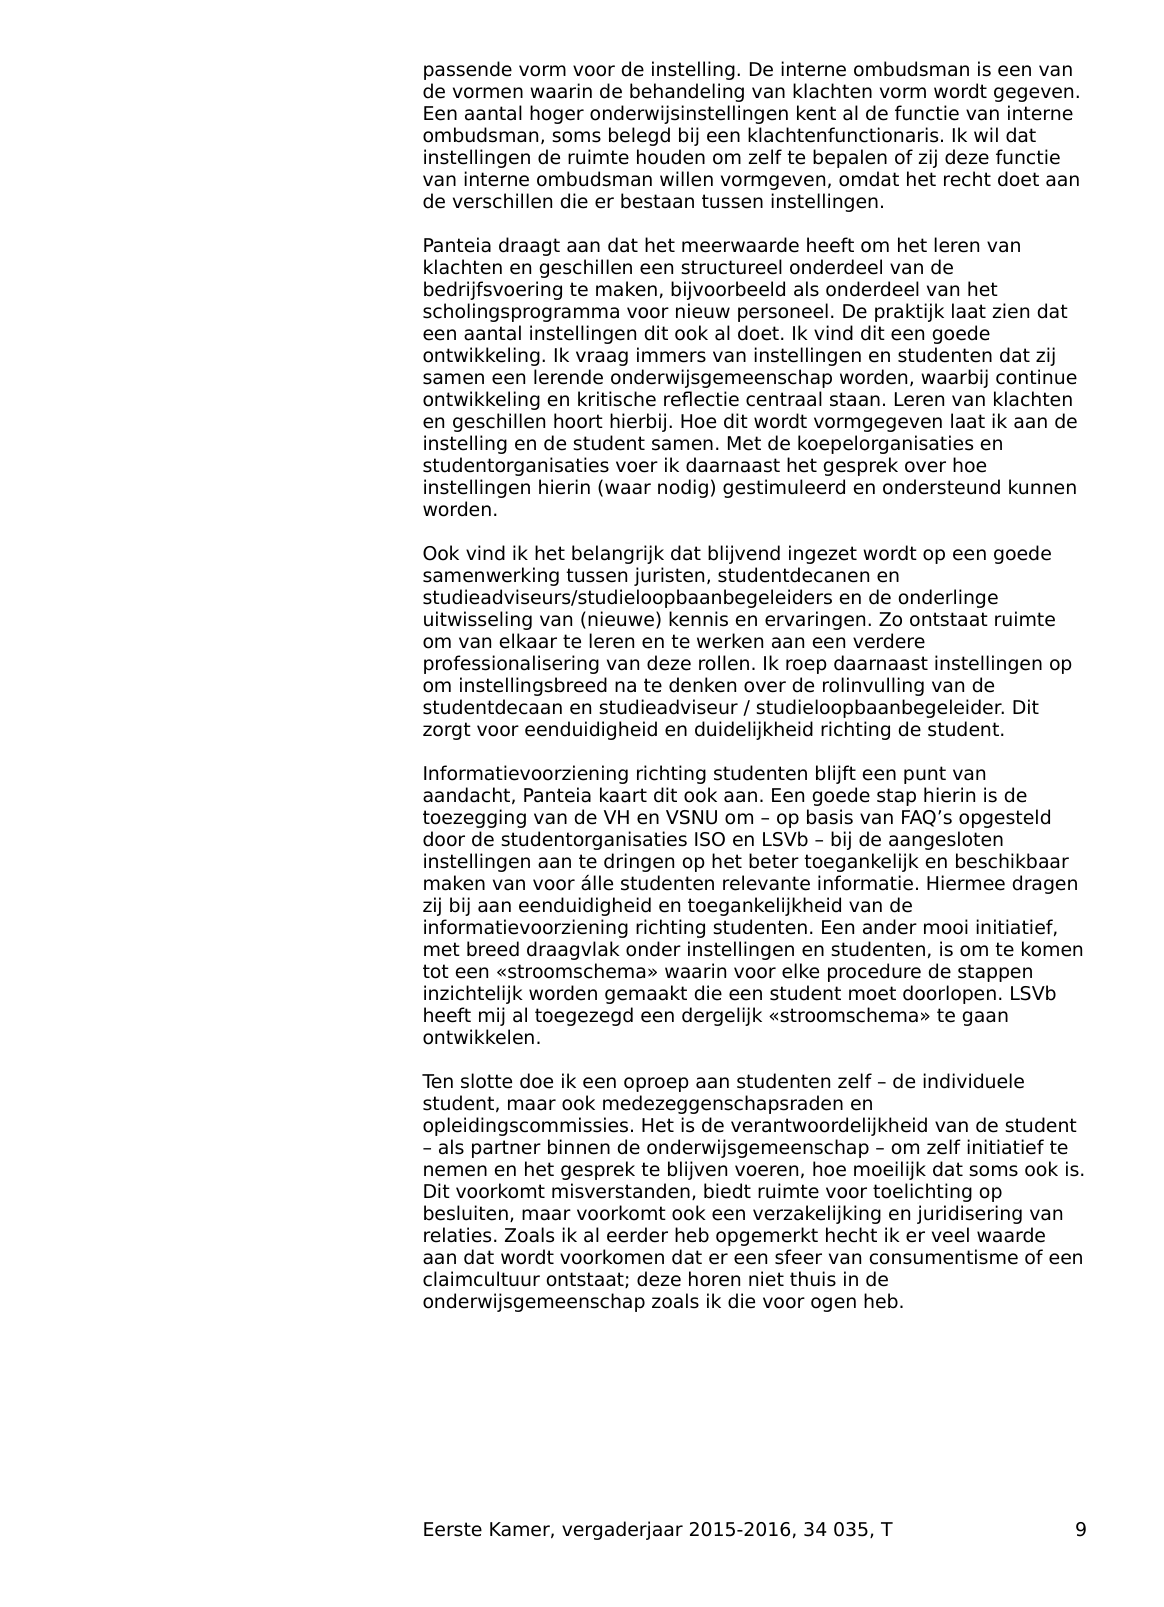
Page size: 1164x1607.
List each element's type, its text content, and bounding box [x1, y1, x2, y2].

text Informatievoorziening richting studenten blijft een punt van aandacht, Panteia kaart dit ook aan. Een goede stap hierin is de toezegging van de VH en VSNU om – op basis van FAQ’s opgesteld door de studentorganisaties ISO en LSVb – bij de aangesloten instellingen aan te dringen op het beter toegankelijk en beschikbaar maken van voor álle studenten relevante informatie. Hiermee dragen zij bij aan eenduidigheid en toegankelijkheid van de informatievoorziening richting studenten. Een ander mooi initiatief, met breed draagvlak onder instellingen en studenten, is om te komen tot een «stroomschema» waarin voor elke procedure de stappen inzichtelijk worden gemaakt die een student moet doorlopen. LSVb heeft mij al toegezegd een dergelijk «stroomschema» te gaan ontwikkelen. [422, 763, 1087, 1049]
text Ten slotte doe ik een oproep aan studenten zelf – de individuele student, maar ook medezeggenschapsraden en opleidingscommissies. Het is de verantwoordelijkheid van de student – als partner binnen de onderwijsgemeenschap – om zelf initiatief te nemen en het gesprek te blijven voeren, hoe moeilijk dat soms ook is. Dit voorkomt misverstanden, biedt ruimte voor toelichting op besluiten, maar voorkomt ook een verzakelijking en juridisering van relaties. Zoals ik al eerder heb opgemerkt hecht ik er veel waarde aan dat wordt voorkomen dat er een sfeer van consumentisme of een claimcultuur ontstaat; deze horen niet thuis in de onderwijsgemeenschap zoals ik die voor ogen heb. [422, 1071, 1087, 1313]
text Panteia draagt aan dat het meerwaarde heeft om het leren van klachten en geschillen een structureel onderdeel van de bedrijfsvoering te maken, bijvoorbeeld als onderdeel van het scholingsprogramma voor nieuw personeel. De praktijk laat zien dat een aantal instellingen dit ook al doet. Ik vind dit een goede ontwikkeling. Ik vraag immers van instellingen en studenten dat zij samen een lerende onderwijsgemeenschap worden, waarbij continue ontwikkeling en kritische reflectie centraal staan. Leren van klachten en geschillen hoort hierbij. Hoe dit wordt vormgegeven laat ik aan de instelling en de student samen. Met de koepelorganisaties en studentorganisaties voer ik daarnaast het gesprek over hoe instellingen hierin (waar nodig) gestimuleerd en ondersteund kunnen worden. [422, 235, 1087, 521]
text passende vorm voor de instelling. De interne ombudsman is een van de vormen waarin de behandeling van klachten vorm wordt gegeven. Een aantal hoger onderwijsinstellingen kent al de functie van interne ombudsman, soms belegd bij een klachtenfunctionaris. Ik wil dat instellingen de ruimte houden om zelf te bepalen of zij deze functie van interne ombudsman willen vormgeven, omdat het recht doet aan de verschillen die er bestaan tussen instellingen. [422, 59, 1087, 213]
text Ook vind ik het belangrijk dat blijvend ingezet wordt op een goede samenwerking tussen juristen, studentdecanen en studieadviseurs/studieloopbaanbegeleiders en de onderlinge uitwisseling van (nieuwe) kennis en ervaringen. Zo ontstaat ruimte om van elkaar te leren en te werken aan een verdere professionalisering van deze rollen. Ik roep daarnaast instellingen op om instellingsbreed na te denken over de rolinvulling van de studentdecaan en studieadviseur / studieloopbaanbegeleider. Dit zorgt voor eenduidigheid en duidelijkheid richting de student. [422, 543, 1087, 741]
